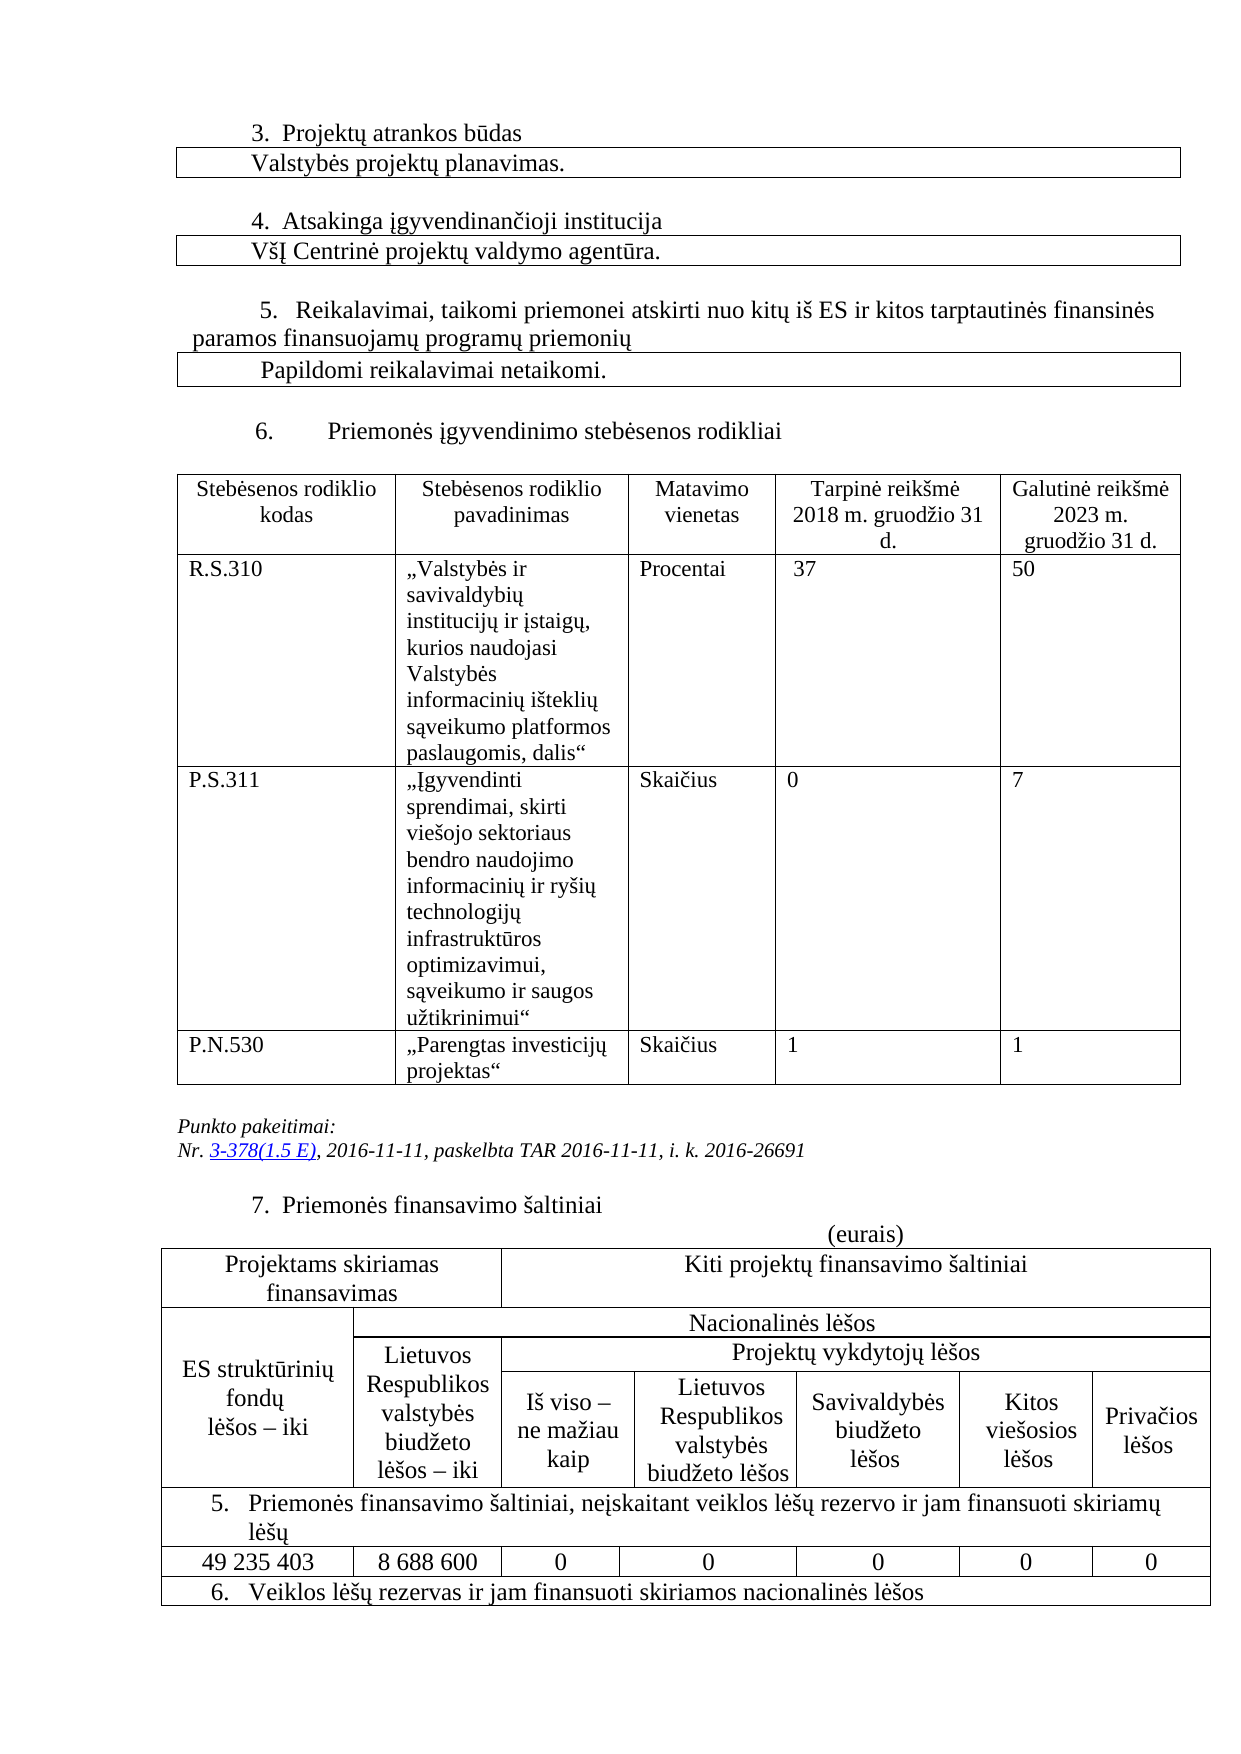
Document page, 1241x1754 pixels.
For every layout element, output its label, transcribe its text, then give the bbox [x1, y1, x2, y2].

table_cell 0 [797, 1547, 959, 1576]
text 3. Projektų atrankos būdas [251, 118, 1181, 147]
table_cell 0 [960, 1547, 1092, 1576]
table_cell ES struktūrinių fondų lėšos – iki [162, 1308, 353, 1487]
table_header Stebėsenos rodiklio kodas [178, 475, 395, 554]
table_cell 1 [776, 1031, 1000, 1084]
text Punkto pakeitimai: [177, 1114, 1181, 1138]
table_cell 1 [1001, 1031, 1180, 1084]
table_cell Nacionalinės lėšos [354, 1308, 1210, 1336]
text 5. Reikalavimai, taikomi priemonei atskirti nuo kitų iš ES ir kitos tarptautinės finansinės paramos finansuojamų programų priemonių [192, 295, 1181, 352]
table_cell „Įgyvendinti sprendimai, skirti viešojo sektoriaus bendro naudojimo informacinių ir ryšių technologijų infrastruktūros optimizavimui, sąveikumo ir saugos užtikrinimui“ [396, 767, 628, 1030]
table_cell Projektų vykdytojų lėšos [502, 1338, 1210, 1371]
table_header Tarpinė reikšmė 2018 m. gruodžio 31 d. [776, 475, 1000, 554]
table_cell Skaičius [629, 767, 775, 1030]
table_cell 50 [1001, 555, 1180, 766]
table_cell Lietuvos Respublikos valstybės biudžeto lėšos [635, 1372, 796, 1487]
table_cell Skaičius [629, 1031, 775, 1084]
table_cell 49 235 403 [162, 1547, 353, 1576]
table_cell R.S.310 [178, 555, 395, 766]
table_header Kiti projektų finansavimo šaltiniai [502, 1249, 1210, 1307]
table_header Stebėsenos rodiklio pavadinimas [396, 475, 628, 554]
table_cell 7 [1001, 767, 1180, 1030]
table_cell Lietuvos Respublikos valstybės biudžeto lėšos – iki [354, 1338, 501, 1487]
text 4. Atsakinga įgyvendinančioji institucija [251, 206, 1181, 235]
table_cell Privačios lėšos [1093, 1372, 1210, 1487]
table_cell 0 [502, 1547, 619, 1576]
table_cell 0 [1093, 1547, 1210, 1576]
text 6. Priemonės įgyvendinimo stebėsenos rodikliai [177, 416, 1181, 445]
table_header VšĮ Centrinė projektų valdymo agentūra. [177, 236, 1180, 265]
table_cell 6. Veiklos lėšų rezervas ir jam finansuoti skiriamos nacionalinės lėšos [162, 1577, 1210, 1605]
text Papildomi reikalavimai netaikomi. [178, 353, 1180, 386]
text 7. Priemonės finansavimo šaltiniai [251, 1191, 1181, 1219]
table_cell 0 [620, 1547, 796, 1576]
table_header Valstybės projektų planavimas. [177, 148, 1180, 177]
table_cell Iš viso – ne mažiau kaip [502, 1372, 634, 1487]
text Nr. 3-378(1.5 E), 2016-11-11, paskelbta TAR 2016-11-11, i. k. 2016-26691 [177, 1138, 1181, 1162]
table_cell P.S.311 [178, 767, 395, 1030]
table_cell 0 [776, 767, 1000, 1030]
table_cell Procentai [629, 555, 775, 766]
table_cell 37 [776, 555, 1000, 766]
table_cell „Valstybės ir savivaldybių institucijų ir įstaigų, kurios naudojasi Valstybės informacinių išteklių sąveikumo platformos paslaugomis, dalis“ [396, 555, 628, 766]
table_cell 8 688 600 [354, 1547, 501, 1576]
table_header Matavimo vienetas [629, 475, 775, 554]
table_cell Savivaldybės biudžeto lėšos [797, 1372, 959, 1487]
table_header Galutinė reikšmė 2023 m. gruodžio 31 d. [1001, 475, 1180, 554]
table_cell P.N.530 [178, 1031, 395, 1084]
text (eurais) [177, 1219, 904, 1248]
table_cell „Parengtas investicijų projektas“ [396, 1031, 628, 1084]
table_cell Kitos viešosios lėšos [960, 1372, 1092, 1487]
table_cell 5. Priemonės finansavimo šaltiniai, neįskaitant veiklos lėšų rezervo ir jam finansuoti skiriamų lėšų [162, 1488, 1210, 1546]
table_header Projektams skiriamas finansavimas [162, 1249, 501, 1307]
